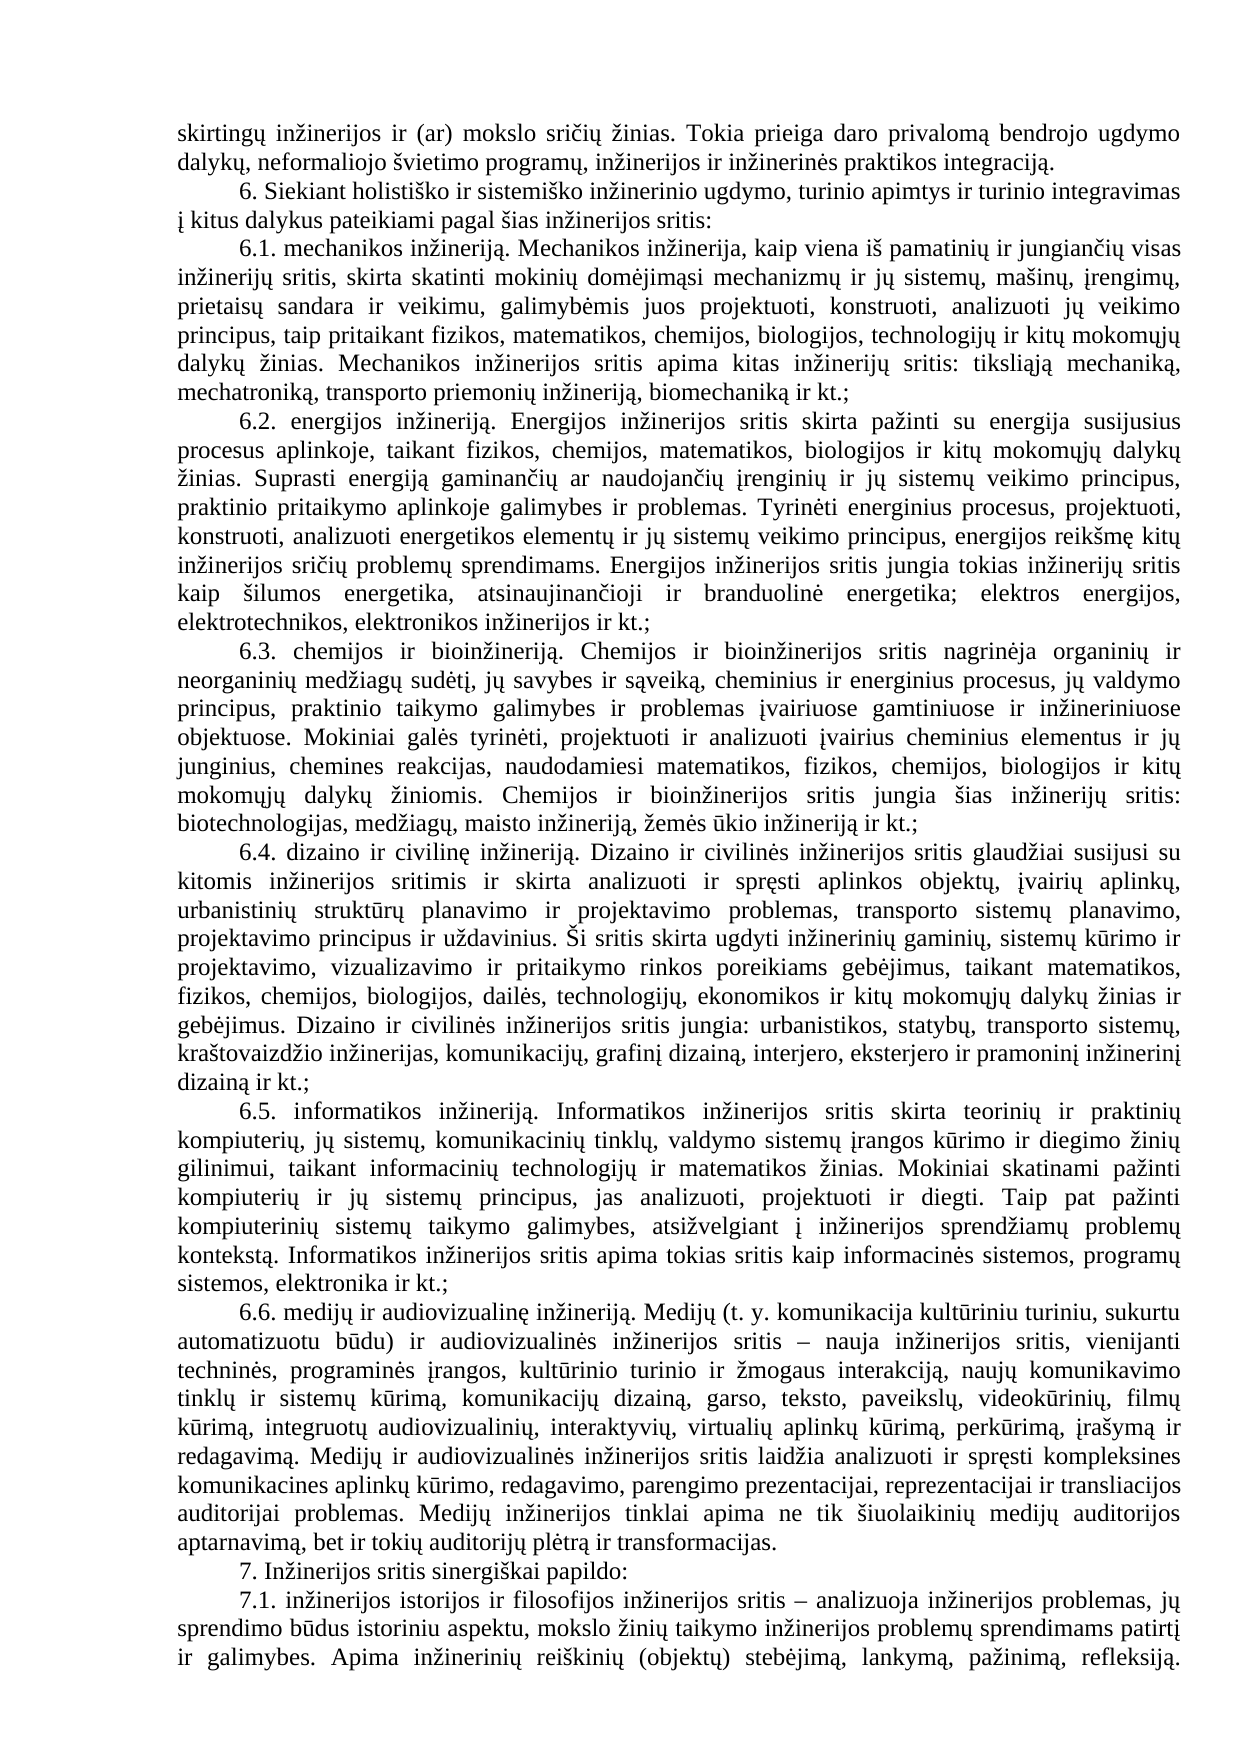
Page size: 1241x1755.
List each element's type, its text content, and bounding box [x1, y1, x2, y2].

text 6.1. mechanikos inžineriją. Mechanikos inžinerija, kaip viena iš pamatinių ir jungiančių visas inžinerijų sritis, skirta skatinti mokinių domėjimąsi mechanizmų ir jų sistemų, mašinų, įrengimų, prietaisų sandara ir veikimu, galimybėmis juos projektuoti, konstruoti, analizuoti jų veikimo principus, taip pritaikant fizikos, matematikos, chemijos, biologijos, technologijų ir kitų mokomųjų dalykų žinias. Mechanikos inžinerijos sritis apima kitas inžinerijų sritis: tiksliąją mechaniką, mechatroniką, transporto priemonių inžineriją, biomechaniką ir kt.; [177, 233, 1182, 406]
text 7. Inžinerijos sritis sinergiškai papildo: [177, 1556, 1182, 1585]
text 6. Siekiant holistiško ir sistemiško inžinerinio ugdymo, turinio apimtys ir turinio integravimas į kitus dalykus pateikiami pagal šias inžinerijos sritis: [177, 176, 1182, 233]
text 6.3. chemijos ir bioinžineriją. Chemijos ir bioinžinerijos sritis nagrinėja organinių ir neorganinių medžiagų sudėtį, jų savybes ir sąveiką, cheminius ir energinius procesus, jų valdymo principus, praktinio taikymo galimybes ir problemas įvairiuose gamtiniuose ir inžineriniuose objektuose. Mokiniai galės tyrinėti, projektuoti ir analizuoti įvairius cheminius elementus ir jų junginius, chemines reakcijas, naudodamiesi matematikos, fizikos, chemijos, biologijos ir kitų mokomųjų dalykų žiniomis. Chemijos ir bioinžinerijos sritis jungia šias inžinerijų sritis: biotechnologijas, medžiagų, maisto inžineriją, žemės ūkio inžineriją ir kt.; [177, 636, 1182, 837]
text 6.6. medijų ir audiovizualinę inžineriją. Medijų (t. y. komunikacija kultūriniu turiniu, sukurtu automatizuotu būdu) ir audiovizualinės inžinerijos sritis – nauja inžinerijos sritis, vienijanti techninės, programinės įrangos, kultūrinio turinio ir žmogaus interakciją, naujų komunikavimo tinklų ir sistemų kūrimą, komunikacijų dizainą, garso, teksto, paveikslų, videokūrinių, filmų kūrimą, integruotų audiovizualinių, interaktyvių, virtualių aplinkų kūrimą, perkūrimą, įrašymą ir redagavimą. Medijų ir audiovizualinės inžinerijos sritis laidžia analizuoti ir spręsti kompleksines komunikacines aplinkų kūrimo, redagavimo, parengimo prezentacijai, reprezentacijai ir transliacijos auditorijai problemas. Medijų inžinerijos tinklai apima ne tik šiuolaikinių medijų auditorijos aptarnavimą, bet ir tokių auditorijų plėtrą ir transformacijas. [177, 1297, 1182, 1556]
text 7.1. inžinerijos istorijos ir filosofijos inžinerijos sritis – analizuoja inžinerijos problemas, jų sprendimo būdus istoriniu aspektu, mokslo žinių taikymo inžinerijos problemų sprendimams patirtį ir galimybes. Apima inžinerinių reiškinių (objektų) stebėjimą, lankymą, pažinimą, refleksiją. [177, 1585, 1182, 1671]
text 6.5. informatikos inžineriją. Informatikos inžinerijos sritis skirta teorinių ir praktinių kompiuterių, jų sistemų, komunikacinių tinklų, valdymo sistemų įrangos kūrimo ir diegimo žinių gilinimui, taikant informacinių technologijų ir matematikos žinias. Mokiniai skatinami pažinti kompiuterių ir jų sistemų principus, jas analizuoti, projektuoti ir diegti. Taip pat pažinti kompiuterinių sistemų taikymo galimybes, atsižvelgiant į inžinerijos sprendžiamų problemų kontekstą. Informatikos inžinerijos sritis apima tokias sritis kaip informacinės sistemos, programų sistemos, elektronika ir kt.; [177, 1096, 1182, 1297]
text 6.2. energijos inžineriją. Energijos inžinerijos sritis skirta pažinti su energija susijusius procesus aplinkoje, taikant fizikos, chemijos, matematikos, biologijos ir kitų mokomųjų dalykų žinias. Suprasti energiją gaminančių ar naudojančių įrenginių ir jų sistemų veikimo principus, praktinio pritaikymo aplinkoje galimybes ir problemas. Tyrinėti energinius procesus, projektuoti, konstruoti, analizuoti energetikos elementų ir jų sistemų veikimo principus, energijos reikšmę kitų inžinerijos sričių problemų sprendimams. Energijos inžinerijos sritis jungia tokias inžinerijų sritis kaip šilumos energetika, atsinaujinančioji ir branduolinė energetika; elektros energijos, elektrotechnikos, elektronikos inžinerijos ir kt.; [177, 406, 1182, 636]
text 6.4. dizaino ir civilinę inžineriją. Dizaino ir civilinės inžinerijos sritis glaudžiai susijusi su kitomis inžinerijos sritimis ir skirta analizuoti ir spręsti aplinkos objektų, įvairių aplinkų, urbanistinių struktūrų planavimo ir projektavimo problemas, transporto sistemų planavimo, projektavimo principus ir uždavinius. Ši sritis skirta ugdyti inžinerinių gaminių, sistemų kūrimo ir projektavimo, vizualizavimo ir pritaikymo rinkos poreikiams gebėjimus, taikant matematikos, fizikos, chemijos, biologijos, dailės, technologijų, ekonomikos ir kitų mokomųjų dalykų žinias ir gebėjimus. Dizaino ir civilinės inžinerijos sritis jungia: urbanistikos, statybų, transporto sistemų, kraštovaizdžio inžinerijas, komunikacijų, grafinį dizainą, interjero, eksterjero ir pramoninį inžinerinį dizainą ir kt.; [177, 837, 1182, 1096]
text skirtingų inžinerijos ir (ar) mokslo sričių žinias. Tokia prieiga daro privalomą bendrojo ugdymo dalykų, neformaliojo švietimo programų, inžinerijos ir inžinerinės praktikos integraciją. [177, 118, 1182, 176]
